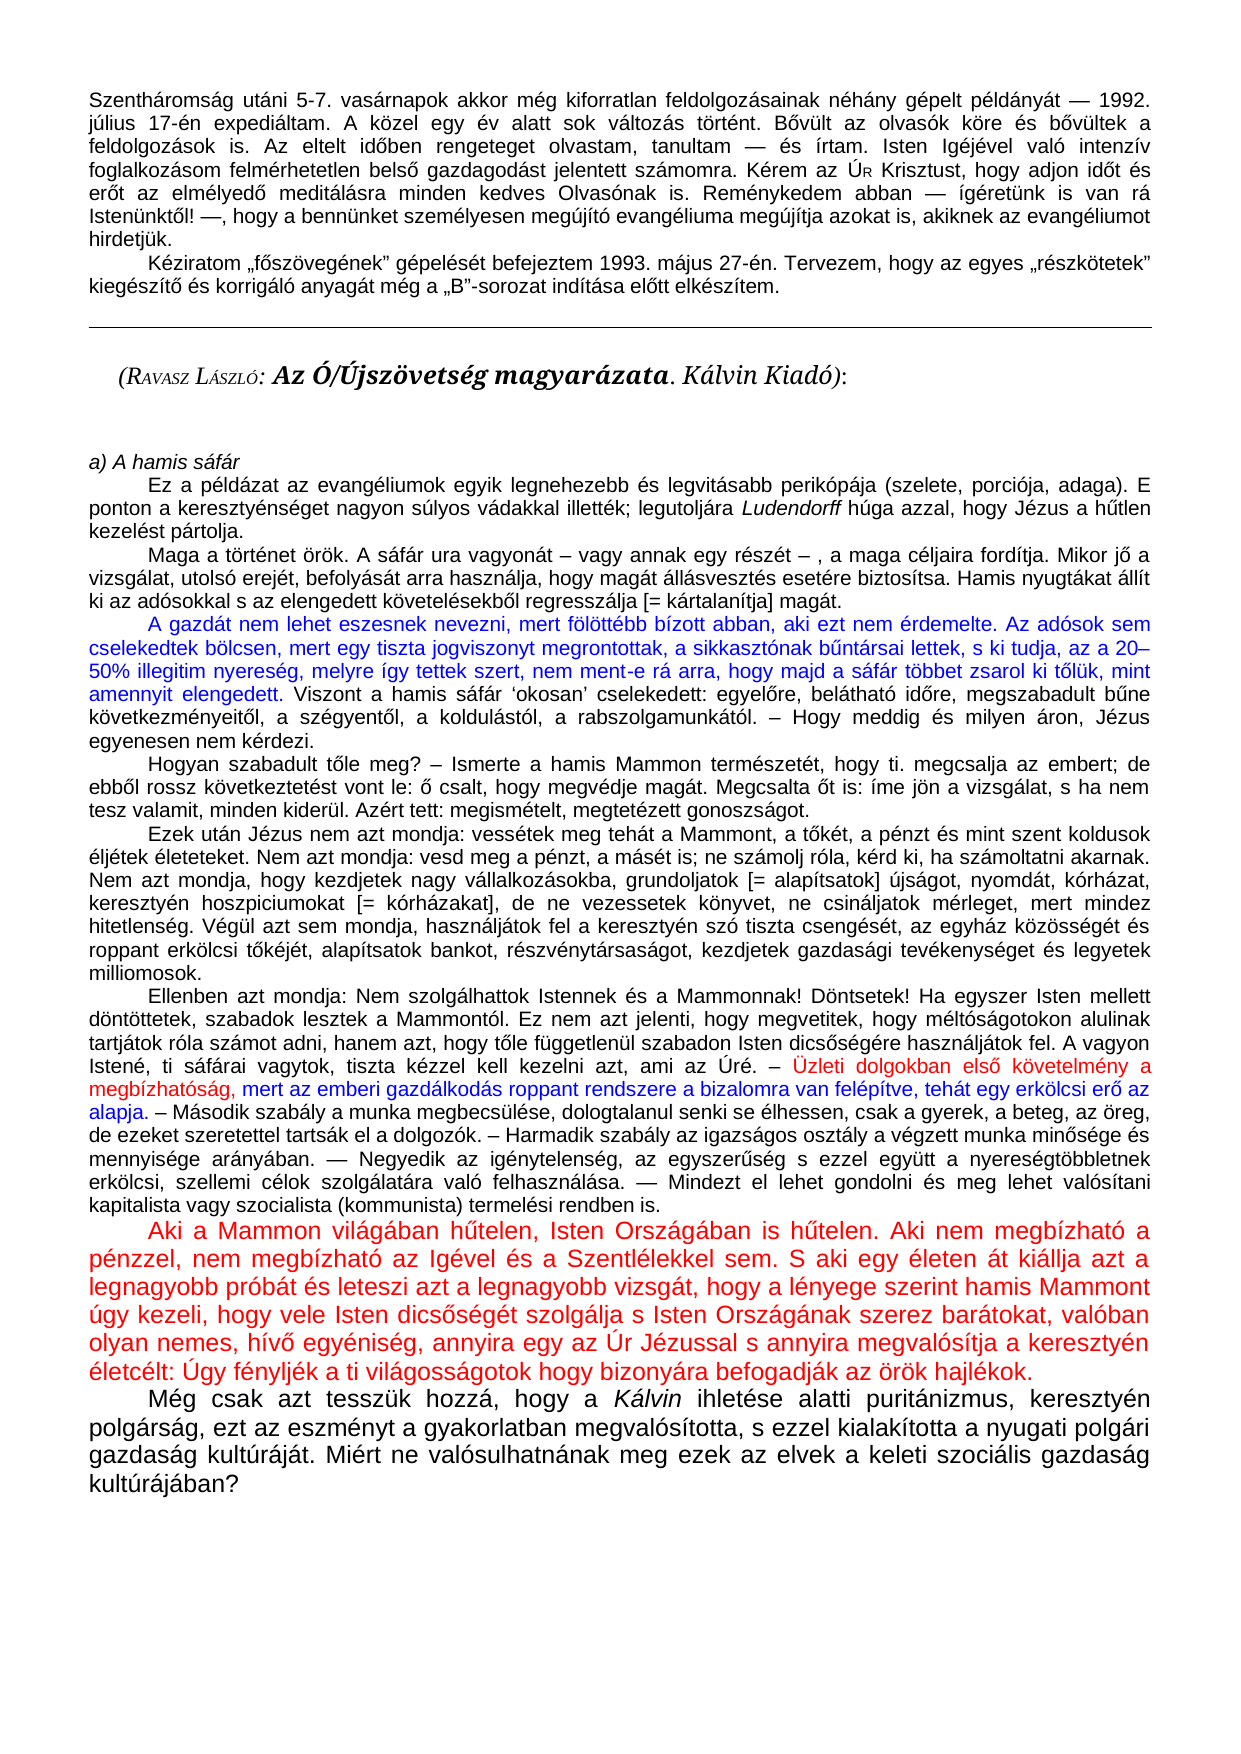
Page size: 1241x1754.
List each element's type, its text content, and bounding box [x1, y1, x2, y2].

text Aki a Mammon világában hűtelen, Isten Országában is hűtelen. Aki nem megbízható a pénzzel, nem megbízható az Igével és a Szentlélekkel sem. S aki egy életen át kiállja azt a legnagyobb próbát és leteszi azt a legnagyobb vizsgát, hogy a lényege szerint hamis Mammont úgy kezeli, hogy vele Isten dicsőségét szolgálja s Isten Országának szerez barátokat, valóban olyan nemes, hívő egyéniség, annyira egy az Úr Jézussal s annyira megvalósítja a keresztyén életcélt: Úgy fényljék a ti világosságotok hogy bizonyára befogadják az örök hajlékok. [88, 1217, 1152, 1385]
text Hogyan szabadult tőle meg? – Ismerte a hamis Mammon természetét, hogy ti. megcsalja az embert; de ebből rossz következtetést vont le: ő csalt, hogy megvédje magát. Megcsalta őt is: íme jön a vizsgálat, s ha nem tesz valamit, minden kiderül. Azért tett: megismételt, megtetézett gonoszságot. [88, 752, 1152, 822]
text A gazdát nem lehet eszesnek nevezni, mert fölöttébb bízott abban, aki ezt nem érdemelte. Az adósok sem cselekedtek bölcsen, mert egy tiszta jogviszonyt megrontottak, a sikkasztónak bűntársai lettek, s ki tudja, az a 20–50% illegitim nyereség, melyre így tettek szert, nem ment‑e rá arra, hogy majd a sáfár többet zsarol ki tőlük, mint amennyit elengedett. Viszont a hamis sáfár ‘okosan’ cselekedett: egyelőre, belátható időre, megszabadult bűne következményeitől, a szégyentől, a koldulástól, a rabszolgamunkától. – Hogy meddig és milyen áron, Jézus egyenesen nem kérdezi. [88, 613, 1152, 752]
text Szentháromság utáni 5-7. vasárnapok akkor még kiforratlan feldolgozásainak néhány gépelt példányát ― 1992. július 17-én expediáltam. A közel egy év alatt sok változás történt. Bővült az olvasók köre és bővültek a feldolgozások is. Az eltelt időben rengeteget olvastam, tanultam ― és írtam. Isten Igéjével való intenzív foglalkozásom felmérhetetlen belső gazdagodást jelentett számomra. Kérem az Úr Krisztust, hogy adjon időt és erőt az elmélyedő meditálásra minden kedves Olvasónak is. Reménykedem abban ― ígéretünk is van rá Istenünktől! ―, hogy a bennünket személyesen megújító evangéliuma megújítja azokat is, akiknek az evangéliumot hirdetjük. [88, 88, 1152, 251]
text Még csak azt tesszük hozzá, hogy a Kálvin ihletése alatti puritánizmus, keresztyén polgárság, ezt az eszményt a gyakorlatban megvalósította, s ezzel kialakította a nyugati polgári gazdaság kultúráját. Miért ne valósulhatnának meg ezek az elvek a keleti szociális gazdaság kultúrájában? [88, 1385, 1152, 1497]
text a) A hamis sáfár [88, 451, 1152, 474]
text (Ravasz László: Az Ó/Újszövetség magyarázata. Kálvin Kiadó): [88, 328, 1152, 421]
text Ezek után Jézus nem azt mondja: vessétek meg tehát a Mammont, a tőkét, a pénzt és mint szent koldusok éljétek életeteket. Nem azt mondja: vesd meg a pénzt, a másét is; ne számolj róla, kérd ki, ha számoltatni akarnak. Nem azt mondja, hogy kezdjetek nagy vállalkozásokba, grundoljatok [= alapítsatok] újságot, nyomdát, kórházat, keresztyén hoszpiciumokat [= kórházakat], de ne vezessetek könyvet, ne csináljatok mérleget, mert mindez hitetlenség. Végül azt sem mondja, használjátok fel a keresztyén szó tiszta csengését, az egyház közösségét és roppant erkölcsi tőkéjét, alapítsatok bankot, részvénytársaságot, kezdjetek gazdasági tevékenységet és legyetek milliomosok. [88, 822, 1152, 985]
text Kéziratom „főszövegének” gépelését befejeztem 1993. május 27-én. Tervezem, hogy az egyes „részkötetek” kiegészítő és korrigáló anyagát még a „B”-sorozat indítása előtt elkészítem. [88, 251, 1152, 298]
text Ellenben azt mondja: Nem szolgálhattok Istennek és a Mammonnak! Döntsetek! Ha egyszer Isten mellett döntöttetek, szabadok lesztek a Mammontól. Ez nem azt jelenti, hogy megvetitek, hogy méltóságotokon alulinak tartjátok róla számot adni, hanem azt, hogy tőle függetlenül szabadon Isten dicsőségére használjátok fel. A vagyon Istené, ti sáfárai vagytok, tiszta kézzel kell kezelni azt, ami az Úré. – Üzleti dolgokban első követelmény a megbízhatóság, mert az emberi gazdálkodás roppant rendszere a bizalomra van felépítve, tehát egy erkölcsi erő az alapja. – Második szabály a munka megbecsülése, dologtalanul senki se élhessen, csak a gyerek, a beteg, az öreg, de ezeket szeretettel tartsák el a dolgozók. – Harmadik szabály az igazságos osztály a végzett munka minősége és mennyisége arányában. — Negyedik az igénytelenség, az egyszerűség s ezzel együtt a nyereségtöbbletnek erkölcsi, szellemi célok szolgálatára való felhasználása. — Mindezt el lehet gondolni és meg lehet valósítani kapitalista vagy szocialista (kommunista) termelési rendben is. [88, 985, 1152, 1217]
text Maga a történet örök. A sáfár ura vagyonát – vagy annak egy részét – , a maga céljaira fordítja. Mikor jő a vizsgálat, utolsó erejét, befolyását arra használja, hogy magát állásvesztés esetére biztosítsa. Hamis nyugtákat állít ki az adósokkal s az elengedett követelésekből regresszálja [= kártalanítja] magát. [88, 543, 1152, 613]
text Ez a példázat az evangéliumok egyik legnehezebb és legvitásabb perikópája (szelete, porciója, adaga). E ponton a keresztyénséget nagyon súlyos vádakkal illették; legutoljára Ludendorff húga azzal, hogy Jézus a hűtlen kezelést pártolja. [88, 474, 1152, 543]
